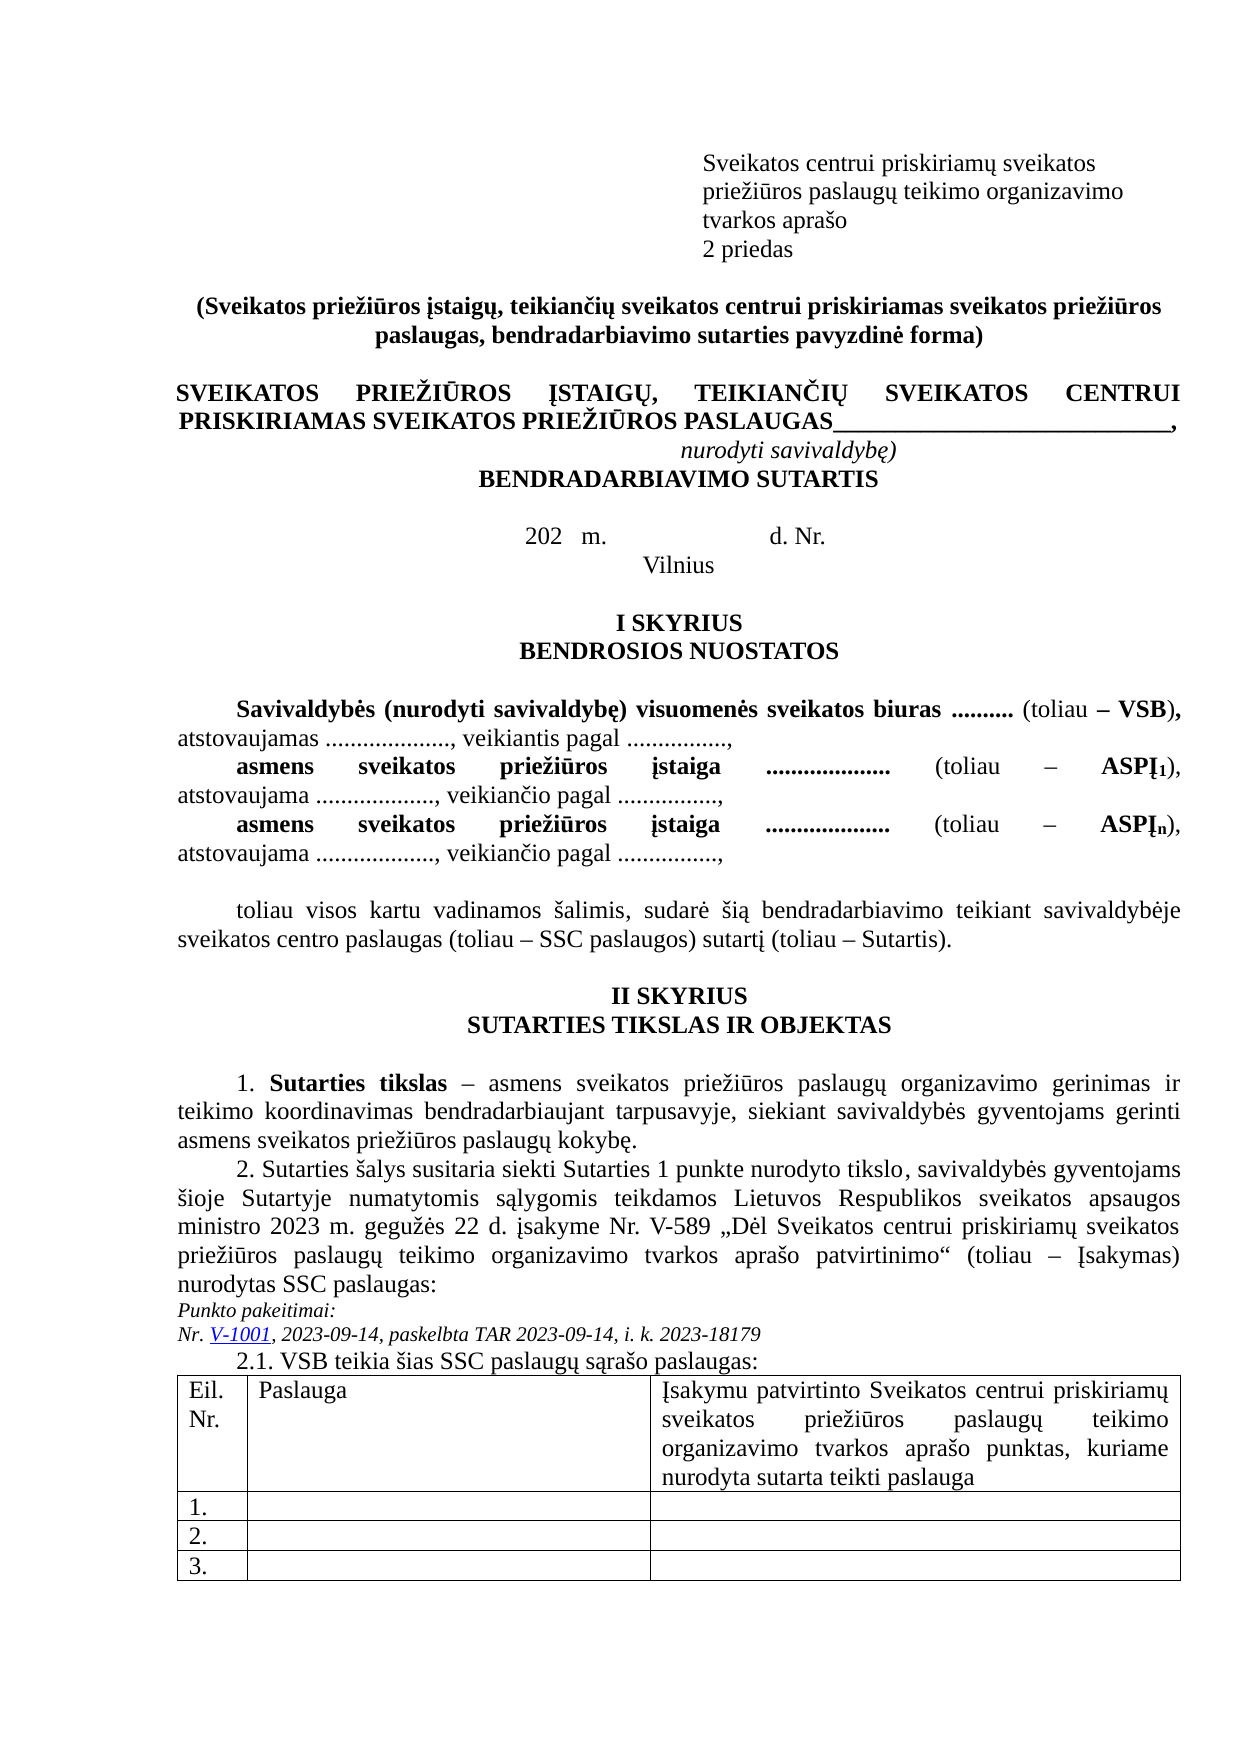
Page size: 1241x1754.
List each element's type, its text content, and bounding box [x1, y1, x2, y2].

text I SKYRIUS [177, 608, 1181, 636]
text SVEIKATOS PRIEŽIŪROS ĮSTAIGŲ, TEIKIANČIŲ SVEIKATOS CENTRUI PRISKIRIAMAS SVEIKATOS PRIEŽIŪROS PASLAUGAS___________________________, [176, 378, 1181, 435]
text 202 m. d. Nr. [176, 521, 1181, 550]
text Nr. V-1001, 2023-09-14, paskelbta TAR 2023-09-14, i. k. 2023-18179 [177, 1322, 1181, 1346]
table_cell [651, 1492, 1180, 1520]
text BENDRADARBIAVIMO SUTARTIS [176, 464, 1181, 493]
text (Sveikatos priežiūros įstaigų, teikiančių sveikatos centrui priskiriamas sveikatos priežiūros paslaugas, bendradarbiavimo sutarties pavyzdinė forma) [177, 291, 1181, 349]
text Punkto pakeitimai: [177, 1298, 1181, 1322]
table_cell 2. [178, 1521, 247, 1550]
text 1. Sutarties tikslas – asmens sveikatos priežiūros paslaugų organizavimo gerinimas ir teikimo koordinavimas bendradarbiaujant tarpusavyje, siekiant savivaldybės gyventojams gerinti asmens sveikatos priežiūros paslaugų kokybę. [177, 1068, 1181, 1154]
text Sveikatos centrui priskiriamų sveikatos priežiūros paslaugų teikimo organizavimo tvarkos aprašo [702, 148, 1137, 234]
text toliau visos kartu vadinamos šalimis, sudarė šią bendradarbiavimo teikiant savivaldybėje sveikatos centro paslaugas (toliau – SSC paslaugos) sutartį (toliau – Sutartis). [177, 895, 1181, 953]
text asmens sveikatos priežiūros įstaiga .................... (toliau – ASPĮn), atstovaujama ..................., veikiančio pagal ................, [177, 809, 1181, 866]
table_header Paslauga [248, 1376, 650, 1491]
table_cell 1. [178, 1492, 247, 1520]
table_cell [651, 1521, 1180, 1550]
text 2.1. VSB teikia šias SSC paslaugų sąrašo paslaugas: [177, 1346, 1181, 1374]
table_cell [248, 1521, 650, 1550]
text nurodyti savivaldybę) [179, 435, 1181, 464]
text SUTARTIES TIKSLAS IR OBJEKTAS [177, 1010, 1181, 1039]
text Savivaldybės (nurodyti savivaldybę) visuomenės sveikatos biuras .......... (toliau – VSB), atstovaujamas ...................., veikiantis pagal ................, [177, 694, 1181, 751]
table_cell 3. [178, 1551, 247, 1580]
table_cell [651, 1551, 1180, 1580]
text II SKYRIUS [177, 981, 1181, 1010]
table_header Eil. Nr. [178, 1376, 247, 1491]
text 2 priedas [702, 234, 1137, 263]
table_header Įsakymu patvirtinto Sveikatos centrui priskiriamų sveikatos priežiūros paslaugų teikimo organizavimo tvarkos aprašo punktas, kuriame nurodyta sutarta teikti paslauga [651, 1376, 1180, 1491]
text Vilnius [176, 550, 1181, 579]
text BENDROSIOS NUOSTATOS [177, 636, 1181, 665]
text 2. Sutarties šalys susitaria siekti Sutarties 1 punkte nurodyto tikslo, savivaldybės gyventojams šioje Sutartyje numatytomis sąlygomis teikdamos Lietuvos Respublikos sveikatos apsaugos ministro 2023 m. gegužės 22 d. įsakyme Nr. V-589 „Dėl Sveikatos centrui priskiriamų sveikatos priežiūros paslaugų teikimo organizavimo tvarkos aprašo patvirtinimo“ (toliau – Įsakymas) nurodytas SSC paslaugas: [177, 1154, 1181, 1298]
table_cell [248, 1492, 650, 1520]
table_cell [248, 1551, 650, 1580]
text asmens sveikatos priežiūros įstaiga .................... (toliau – ASPĮ1), atstovaujama ..................., veikiančio pagal ................, [177, 751, 1181, 809]
